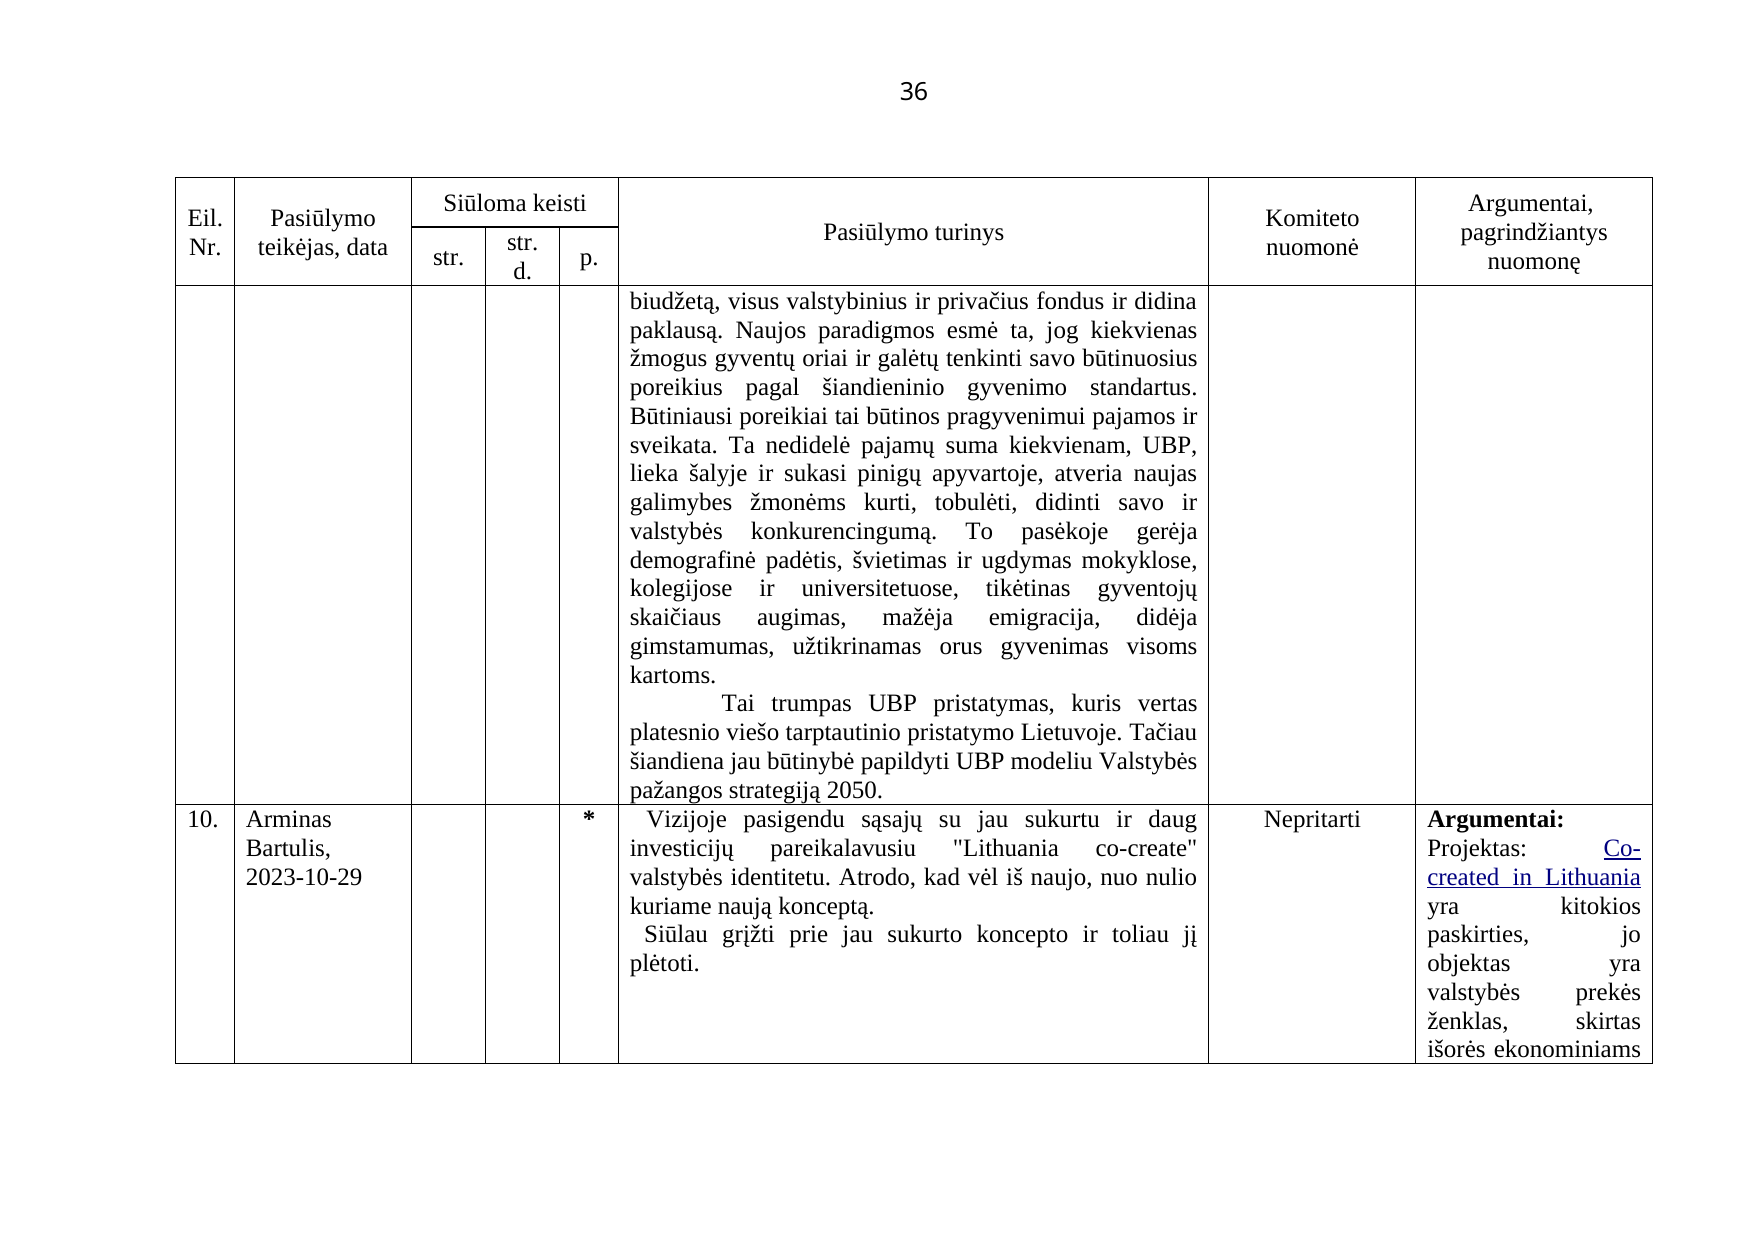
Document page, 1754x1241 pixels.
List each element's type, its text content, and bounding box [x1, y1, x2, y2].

table_cell str. d. [486, 228, 559, 285]
table_cell [176, 286, 234, 803]
table_header Siūloma keisti [412, 178, 618, 226]
table_header Eil. Nr. [176, 178, 234, 285]
table_cell Vizijoje pasigendu sąsajų su jau sukurtu ir daug investicijų pareikalavusiu "Lithuania co-create" valstybės identitetu. Atrodo, kad vėl iš naujo, nuo nulio kuriame naują konceptą. Siūlau grįžti prie jau sukurto koncepto ir toliau jį plėtoti. [619, 805, 1208, 1063]
table_cell Arminas Bartulis, 2023-10-29 [235, 805, 411, 1063]
table_header Pasiūlymo teikėjas, data [235, 178, 411, 285]
table_header Komiteto nuomonė [1209, 178, 1415, 285]
table_cell [176, 805, 234, 1063]
table_cell [1416, 286, 1652, 803]
table_cell Argumentai: Projektas: Co-created in Lithuania yra kitokios paskirties, jo objektas yra valstybės prekės ženklas, skirtas išorės ekonominiams [1416, 805, 1652, 1063]
table_cell [412, 805, 485, 1063]
table_header Pasiūlymo turinys [619, 178, 1208, 285]
table_cell [235, 286, 411, 803]
table_cell [486, 805, 559, 1063]
table_cell [486, 286, 559, 803]
table_cell biudžetą, visus valstybinius ir privačius fondus ir didina paklausą. Naujos paradigmos esmė ta, jog kiekvienas žmogus gyventų oriai ir galėtų tenkinti savo būtinuosius poreikius pagal šiandieninio gyvenimo standartus. Būtiniausi poreikiai tai būtinos pragyvenimui pajamos ir sveikata. Ta nedidelė pajamų suma kiekvienam, UBP, lieka šalyje ir sukasi pinigų apyvartoje, atveria naujas galimybes žmonėms kurti, tobulėti, didinti savo ir valstybės konkurencingumą. To pasėkoje gerėja demografinė padėtis, švietimas ir ugdymas mokyklose, kolegijose ir universitetuose, tikėtinas gyventojų skaičiaus augimas, mažėja emigracija, didėja gimstamumas, užtikrinamas orus gyvenimas visoms kartoms. Tai trumpas UBP pristatymas, kuris vertas platesnio viešo tarptautinio pristatymo Lietuvoje. Tačiau šiandiena jau būtinybė papildyti UBP modeliu Valstybės pažangos strategiją 2050. [619, 286, 1208, 803]
table_header Argumentai, pagrindžiantys nuomonę [1416, 178, 1652, 285]
table_cell [560, 286, 618, 803]
table_cell str. [412, 228, 485, 285]
table_cell [412, 286, 485, 803]
table_cell p. [560, 228, 618, 285]
table_cell * [560, 805, 618, 1063]
table_cell [1209, 286, 1415, 803]
table_cell Nepritarti [1209, 805, 1415, 1063]
